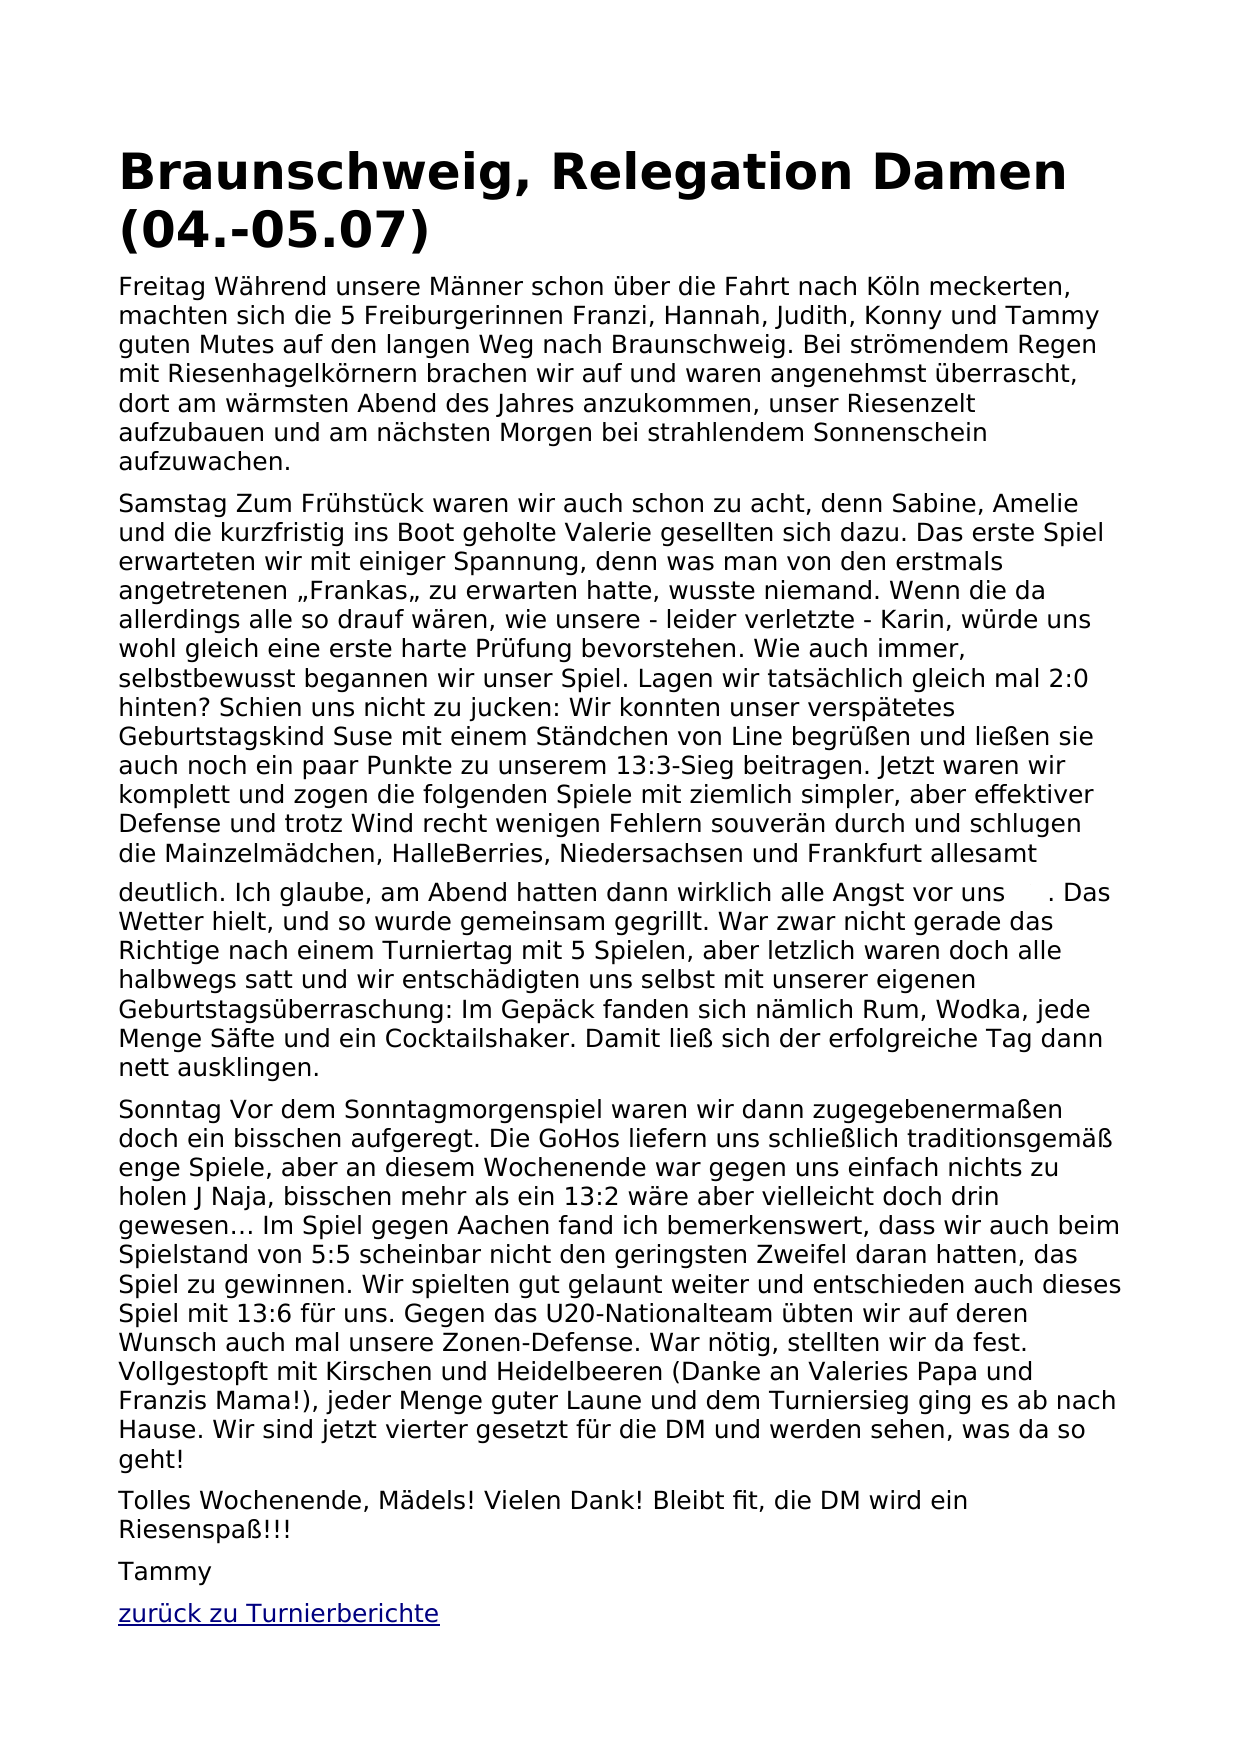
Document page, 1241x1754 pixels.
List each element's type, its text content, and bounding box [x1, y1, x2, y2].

text Tolles Wochenende, Mädels! Vielen Dank! Bleibt fit, die DM wird ein Riesenspaß!!! [118, 1486, 1122, 1545]
text Sonntag Vor dem Sonntagmorgenspiel waren wir dann zugegebenermaßen doch ein bisschen aufgeregt. Die GoHos liefern uns schließlich traditionsgemäß enge Spiele, aber an diesem Wochenende war gegen uns einfach nichts zu holen J Naja, bisschen mehr als ein 13:2 wäre aber vielleicht doch drin gewesen… Im Spiel gegen Aachen fand ich bemerkenswert, dass wir auch beim Spielstand von 5:5 scheinbar nicht den geringsten Zweifel daran hatten, das Spiel zu gewinnen. Wir spielten gut gelaunt weiter und entschieden auch dieses Spiel mit 13:6 für uns. Gegen das U20-Nationalteam übten wir auf deren Wunsch auch mal unsere Zonen-Defense. War nötig, stellten wir da fest. Vollgestopft mit Kirschen und Heidelbeeren (Danke an Valeries Papa und Franzis Mama!), jeder Menge guter Laune und dem Turniersieg ging es ab nach Hause. Wir sind jetzt vierter gesetzt für die DM und werden sehen, was da so geht! [118, 1095, 1122, 1474]
text Tammy [118, 1557, 1122, 1586]
text zurück zu Turnierberichte [118, 1599, 1122, 1628]
subtitle Braunschweig, Relegation Damen (04.-05.07) [118, 143, 1122, 259]
text Samstag Zum Frühstück waren wir auch schon zu acht, denn Sabine, Amelie und die kurzfristig ins Boot geholte Valerie gesellten sich dazu. Das erste Spiel erwarteten wir mit einiger Spannung, denn was man von den erstmals angetretenen „Frankas„ zu erwarten hatte, wusste niemand. Wenn die da allerdings alle so drauf wären, wie unsere - leider verletzte - Karin, würde uns wohl gleich eine erste harte Prüfung bevorstehen. Wie auch immer, selbstbewusst begannen wir unser Spiel. Lagen wir tatsächlich gleich mal 2:0 hinten? Schien uns nicht zu jucken: Wir konnten unser verspätetes Geburtstagskind Suse mit einem Ständchen von Line begrüßen und ließen sie auch noch ein paar Punkte zu unserem 13:3-Sieg beitragen. Jetzt waren wir komplett und zogen die folgenden Spiele mit ziemlich simpler, aber effektiver Defense und trotz Wind recht wenigen Fehlern souverän durch und schlugen die Mainzelmädchen, HalleBerries, Niedersachsen und Frankfurt allesamt deutlich. Ich glaube, am Abend hatten dann wirklich alle Angst vor uns . Das Wetter hielt, und so wurde gemeinsam gegrillt. War zwar nicht gerade das Richtige nach einem Turniertag mit 5 Spielen, aber letzlich waren doch alle halbwegs satt und wir entschädigten uns selbst mit unserer eigenen Geburtstagsüberraschung: Im Gepäck fanden sich nämlich Rum, Wodka, jede Menge Säfte und ein Cocktailshaker. Damit ließ sich der erfolgreiche Tag dann nett ausklingen. [118, 489, 1122, 1082]
text Freitag Während unsere Männer schon über die Fahrt nach Köln meckerten, machten sich die 5 Freiburgerinnen Franzi, Hannah, Judith, Konny und Tammy guten Mutes auf den langen Weg nach Braunschweig. Bei strömendem Regen mit Riesenhagelkörnern brachen wir auf und waren angenehmst überrascht, dort am wärmsten Abend des Jahres anzukommen, unser Riesenzelt aufzubauen und am nächsten Morgen bei strahlendem Sonnenschein aufzuwachen. [118, 272, 1122, 476]
